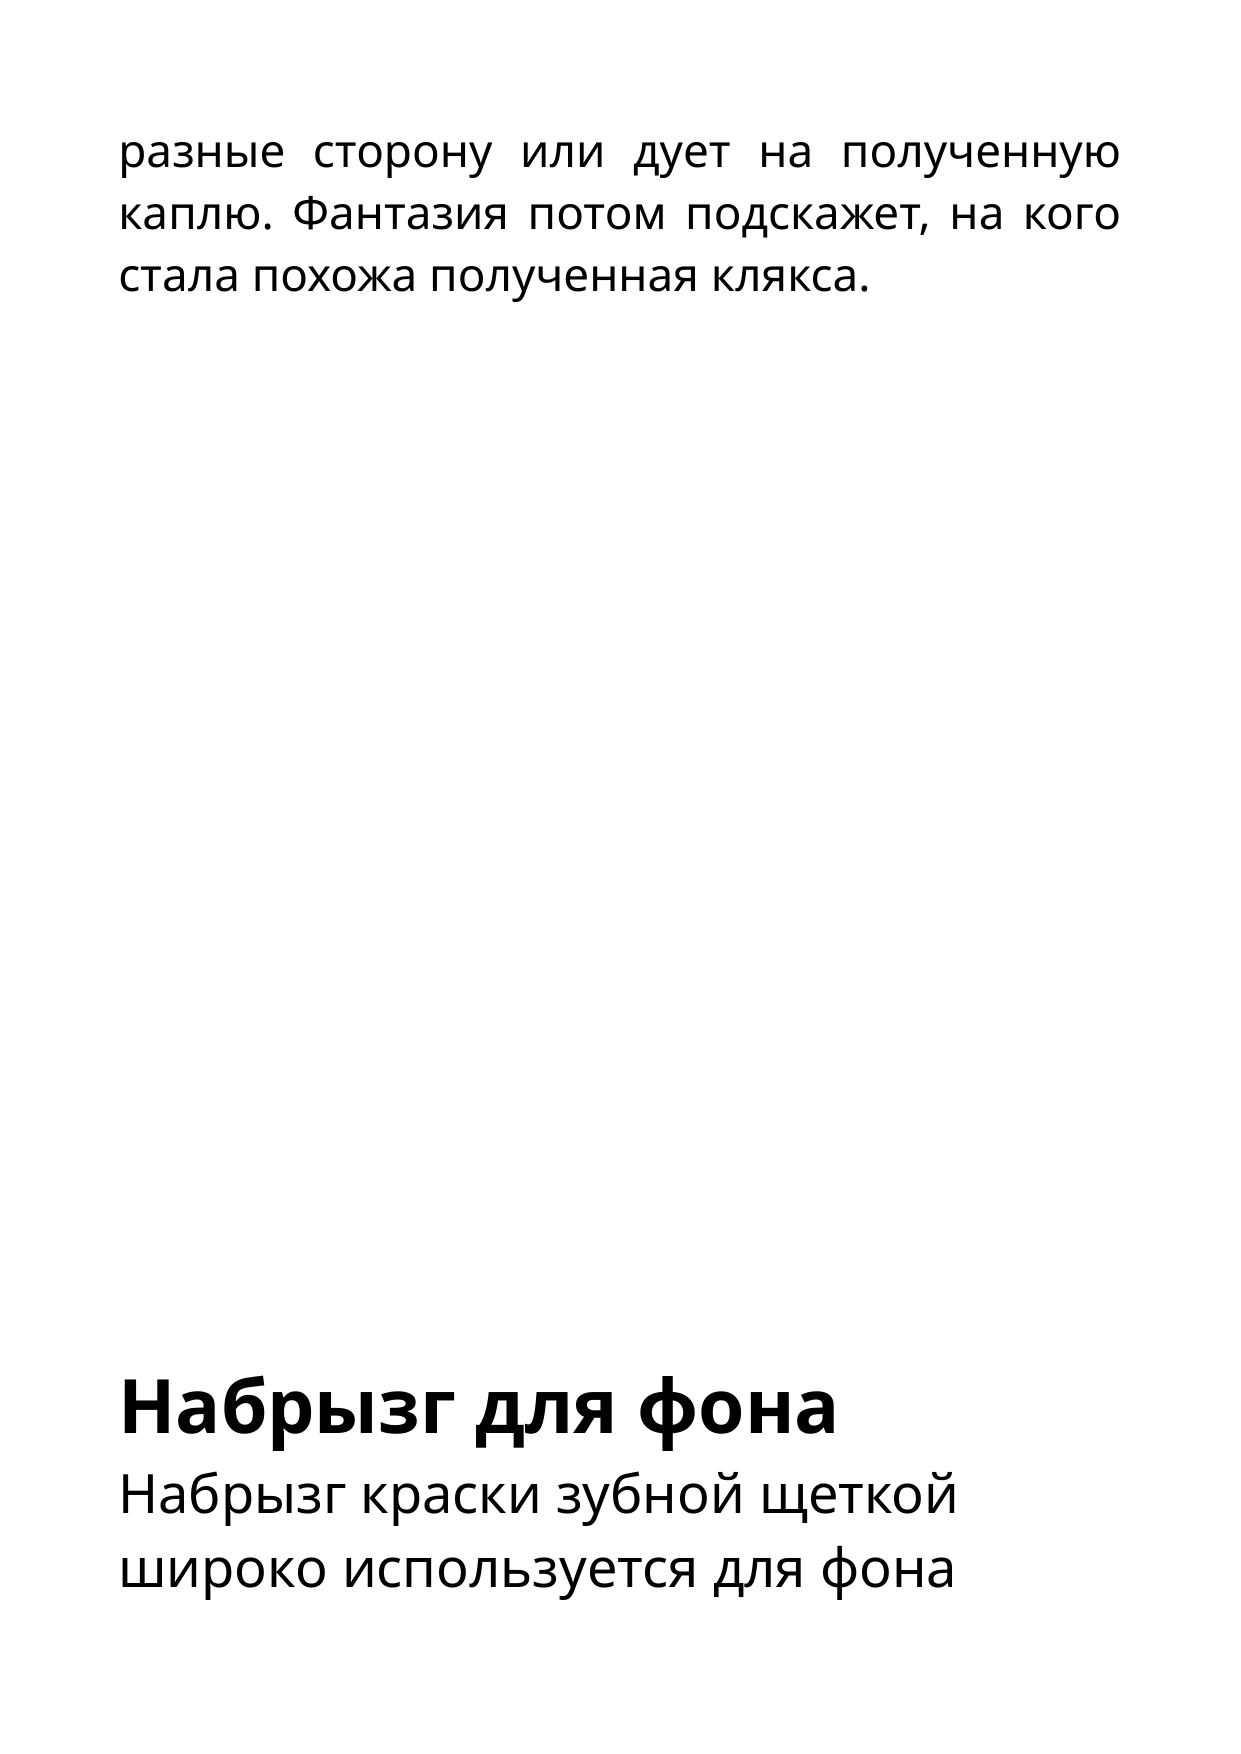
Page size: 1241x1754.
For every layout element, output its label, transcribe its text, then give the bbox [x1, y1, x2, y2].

text Набрызг для фона Набрызг краски зубной щеткой широко используется для фона [118, 1324, 1122, 1603]
text разные сторону или дует на полученную каплю. Фантазия потом подскажет, на кого стала похожа полученная клякса. [118, 118, 1122, 305]
